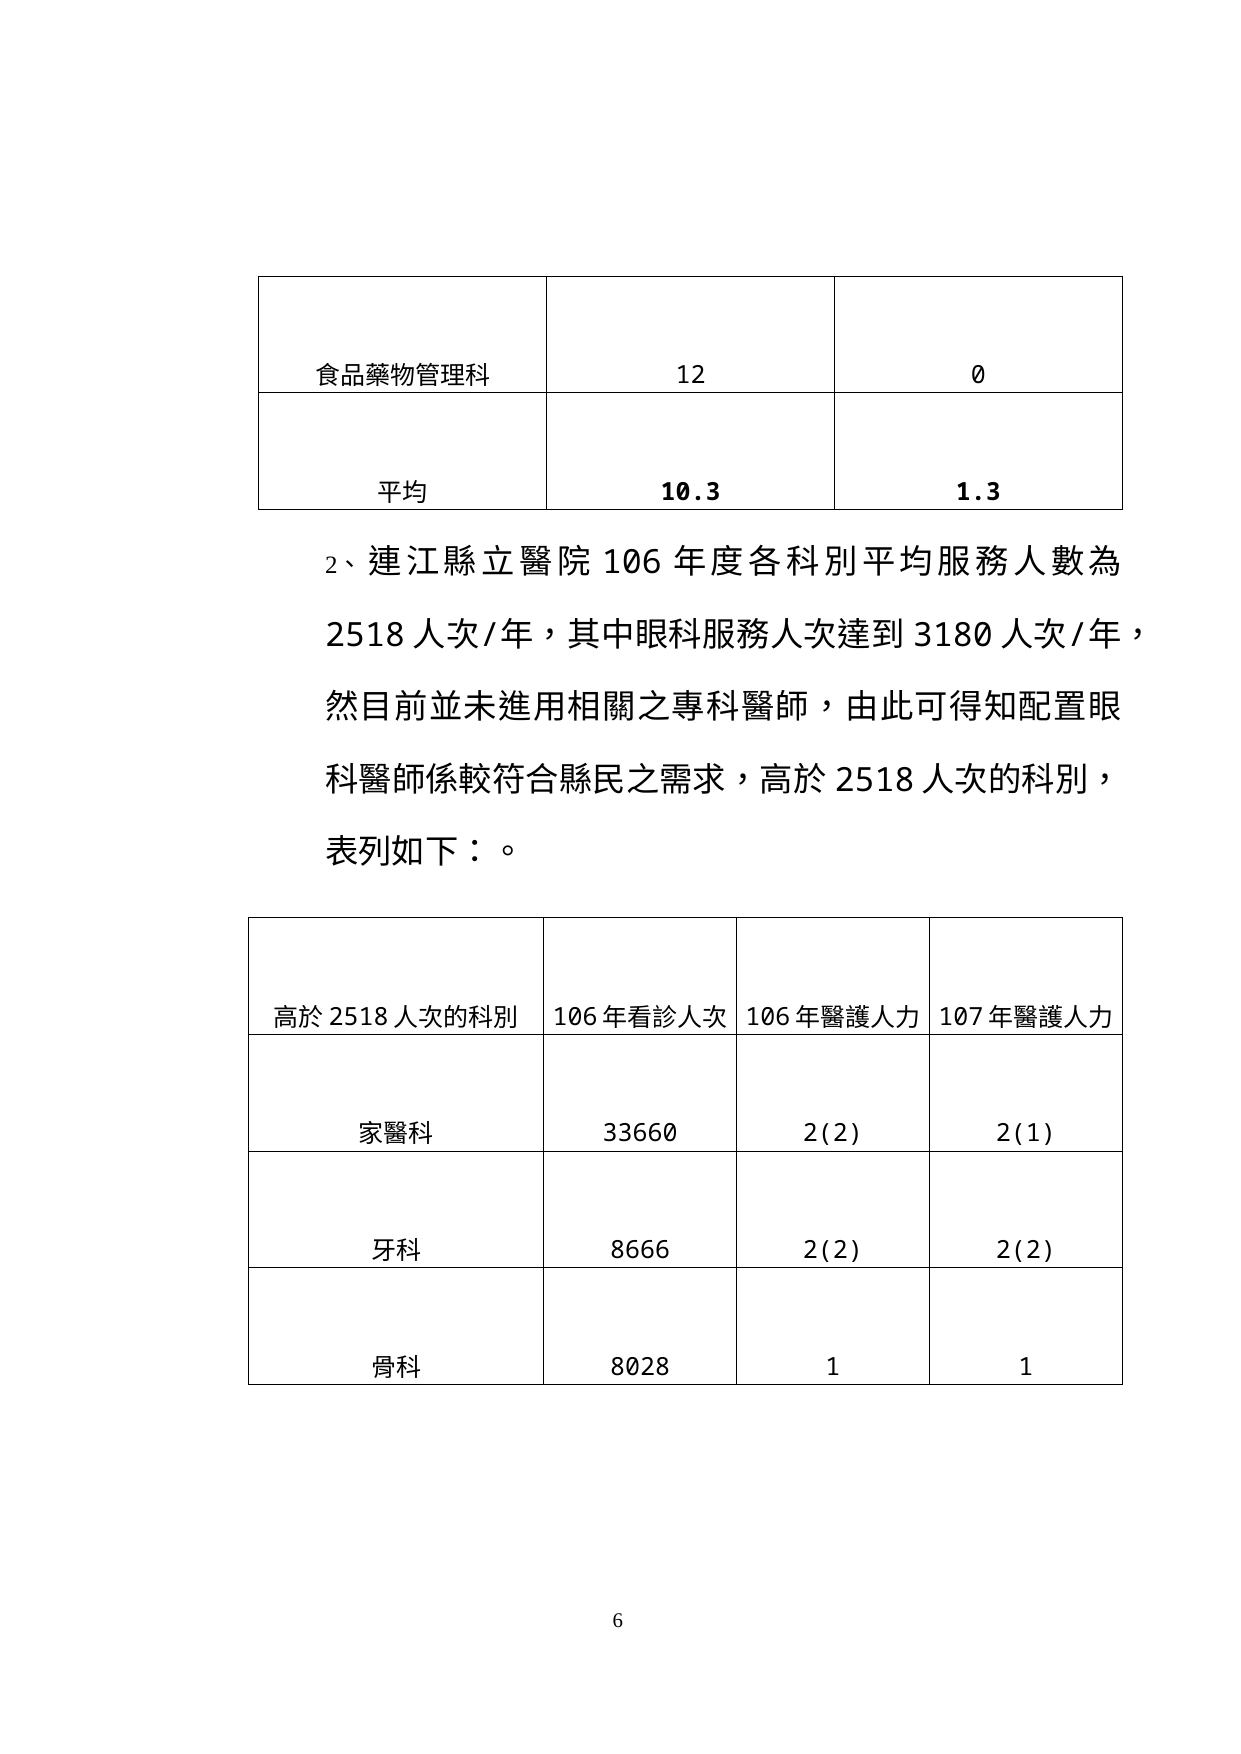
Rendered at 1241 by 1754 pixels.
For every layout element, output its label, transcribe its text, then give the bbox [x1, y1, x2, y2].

table_cell 牙科 [249, 1152, 543, 1267]
table_header 107年醫護人力 [930, 918, 1122, 1034]
table_cell 8666 [544, 1152, 736, 1267]
table_cell 1 [737, 1268, 929, 1384]
table_cell 2(2) [737, 1035, 929, 1151]
table_cell 家醫科 [249, 1035, 543, 1151]
list 連江縣立醫院106年度各科別平均服務人數為2518人次/年，其中眼科服務人次達到3180人次/年，然目前並未進用相關之專科醫師，由此可得知配置眼科醫師係較符合縣民之需求，高於2518人次的科別，表列如下：。 [282, 535, 1122, 873]
table_cell 8028 [544, 1268, 736, 1384]
table_cell 2(2) [737, 1152, 929, 1267]
table_cell 2(1) [930, 1035, 1122, 1151]
table_cell 12 [547, 277, 834, 392]
table_cell 10.3 [547, 393, 834, 509]
table_cell 2(2) [930, 1152, 1122, 1267]
table_header 高於2518人次的科別 [249, 918, 543, 1034]
table_cell 平均 [259, 393, 546, 509]
table_cell 1 [930, 1268, 1122, 1384]
table_cell 33660 [544, 1035, 736, 1151]
table_header 106年醫護人力 [737, 918, 929, 1034]
table_header 106年看診人次 [544, 918, 736, 1034]
table_cell 骨科 [249, 1268, 543, 1384]
table_cell 食品藥物管理科 [259, 277, 546, 392]
table_cell 1.3 [835, 393, 1122, 509]
table_cell 0 [835, 277, 1122, 392]
